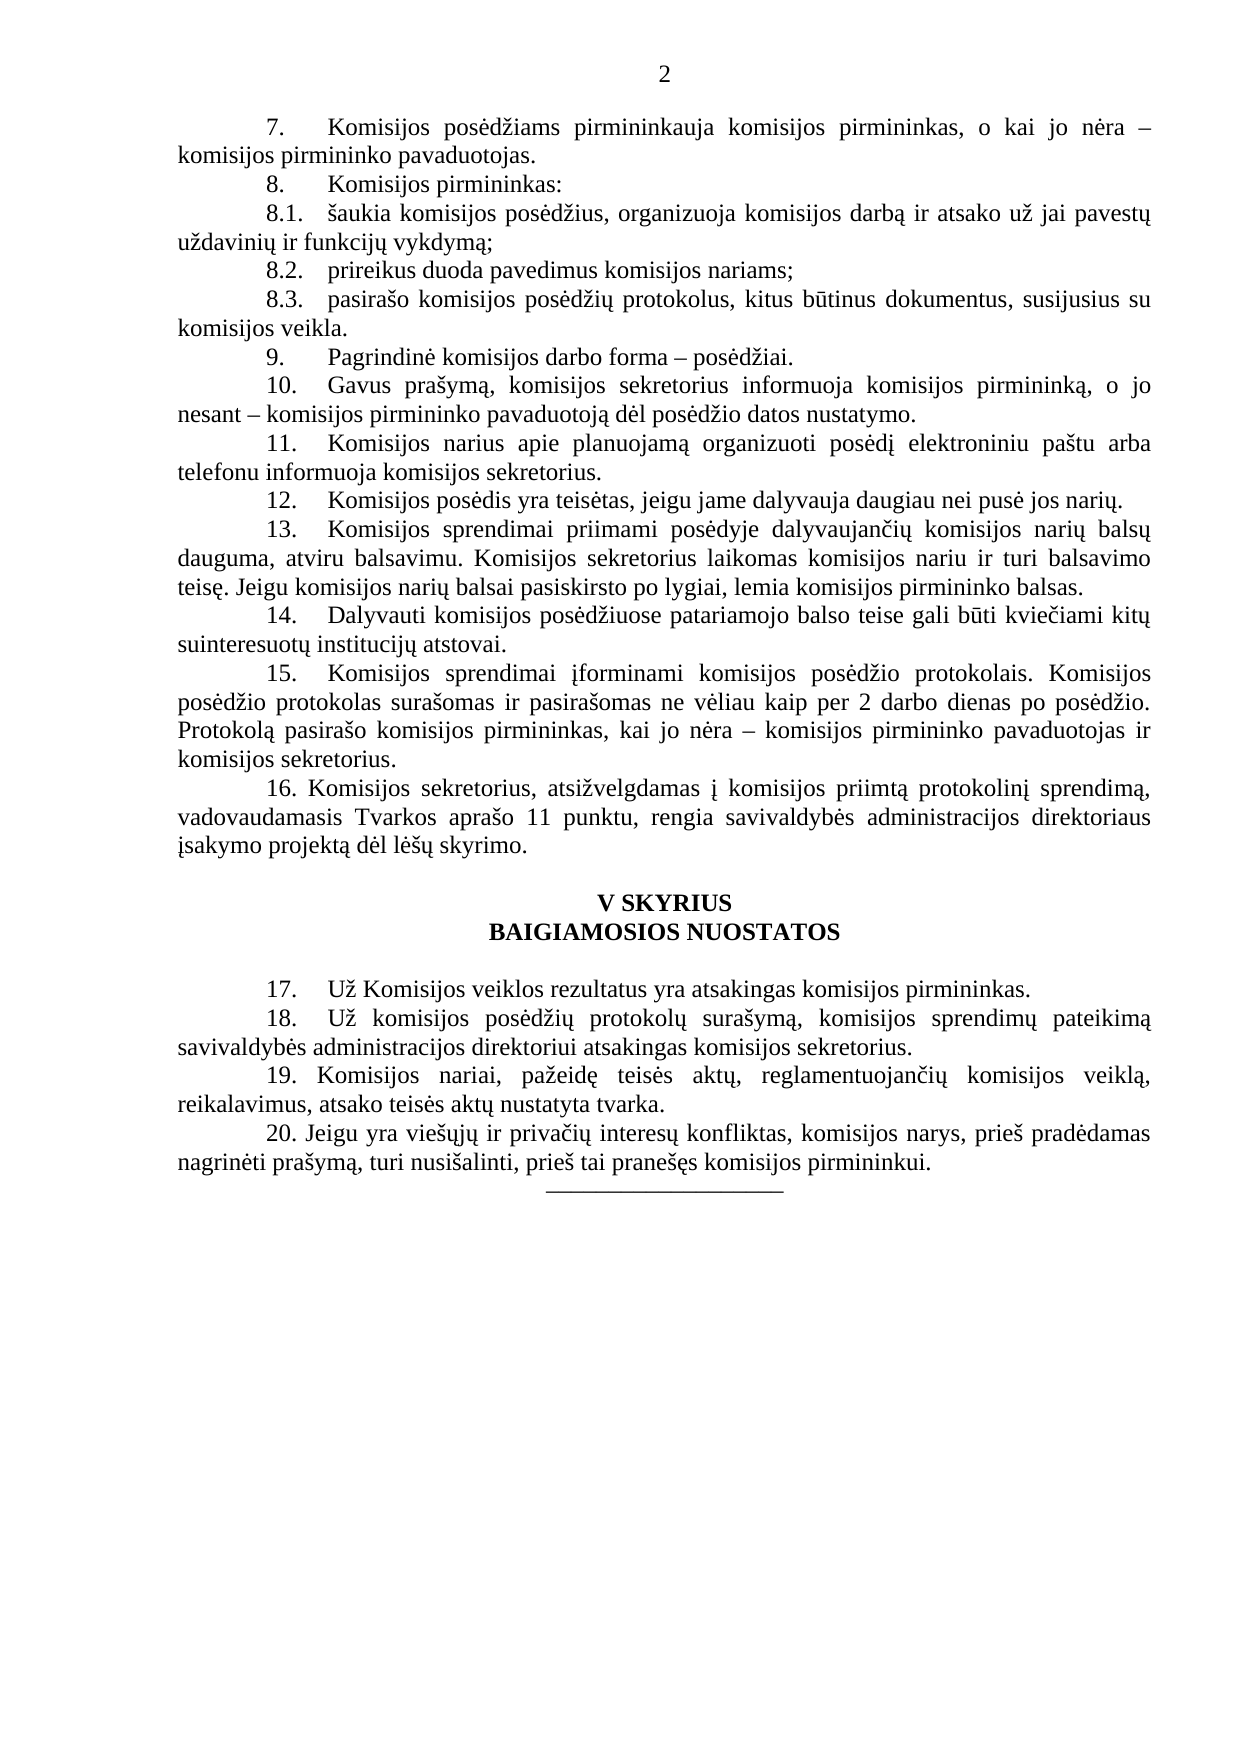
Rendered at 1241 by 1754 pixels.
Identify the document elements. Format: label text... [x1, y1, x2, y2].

text 15. Komisijos sprendimai įforminami komisijos posėdžio protokolais. Komisijos posėdžio protokolas surašomas ir pasirašomas ne vėliau kaip per 2 darbo dienas po posėdžio. Protokolą pasirašo komisijos pirmininkas, kai jo nėra – komisijos pirmininko pavaduotojas ir komisijos sekretorius. [177, 658, 1152, 773]
text ––––––––––––––––––– [177, 1176, 1152, 1204]
text 19. Komisijos nariai, pažeidę teisės aktų, reglamentuojančių komisijos veiklą, reikalavimus, atsako teisės aktų nustatyta tvarka. [177, 1061, 1152, 1118]
text 9. Pagrindinė komisijos darbo forma – posėdžiai. [177, 342, 1152, 371]
text 16. Komisijos sekretorius, atsižvelgdamas į komisijos priimtą protokolinį sprendimą, vadovaudamasis Tvarkos aprašo 11 punktu, rengia savivaldybės administracijos direktoriaus įsakymo projektą dėl lėšų skyrimo. [177, 773, 1152, 859]
text 20. Jeigu yra viešųjų ir privačių interesų konfliktas, komisijos narys, prieš pradėdamas nagrinėti prašymą, turi nusišalinti, prieš tai pranešęs komisijos pirmininkui. [177, 1118, 1152, 1176]
text 8.1. šaukia komisijos posėdžius, organizuoja komisijos darbą ir atsako už jai pavestų uždavinių ir funkcijų vykdymą; [177, 198, 1152, 256]
text 10. Gavus prašymą, komisijos sekretorius informuoja komisijos pirmininką, o jo nesant – komisijos pirmininko pavaduotoją dėl posėdžio datos nustatymo. [177, 371, 1152, 428]
text 12. Komisijos posėdis yra teisėtas, jeigu jame dalyvauja daugiau nei pusė jos narių. [177, 486, 1152, 514]
text 8. Komisijos pirmininkas: [177, 169, 1152, 198]
text V SKYRIUS [177, 888, 1152, 917]
text BAIGIAMOSIOS NUOSTATOS [177, 917, 1152, 946]
text 11. Komisijos narius apie planuojamą organizuoti posėdį elektroniniu paštu arba telefonu informuoja komisijos sekretorius. [177, 428, 1152, 486]
text 13. Komisijos sprendimai priimami posėdyje dalyvaujančių komisijos narių balsų dauguma, atviru balsavimu. Komisijos sekretorius laikomas komisijos nariu ir turi balsavimo teisę. Jeigu komisijos narių balsai pasiskirsto po lygiai, lemia komisijos pirmininko balsas. [177, 514, 1152, 601]
text 17. Už Komisijos veiklos rezultatus yra atsakingas komisijos pirmininkas. [177, 974, 1152, 1003]
text 8.2. prireikus duoda pavedimus komisijos nariams; [177, 256, 1152, 284]
text 8.3. pasirašo komisijos posėdžių protokolus, kitus būtinus dokumentus, susijusius su komisijos veikla. [177, 284, 1152, 342]
text 18. Už komisijos posėdžių protokolų surašymą, komisijos sprendimų pateikimą savivaldybės administracijos direktoriui atsakingas komisijos sekretorius. [177, 1003, 1152, 1061]
text 7. Komisijos posėdžiams pirmininkauja komisijos pirmininkas, o kai jo nėra – komisijos pirmininko pavaduotojas. [177, 112, 1152, 169]
text 14. Dalyvauti komisijos posėdžiuose patariamojo balso teise gali būti kviečiami kitų suinteresuotų institucijų atstovai. [177, 601, 1152, 658]
